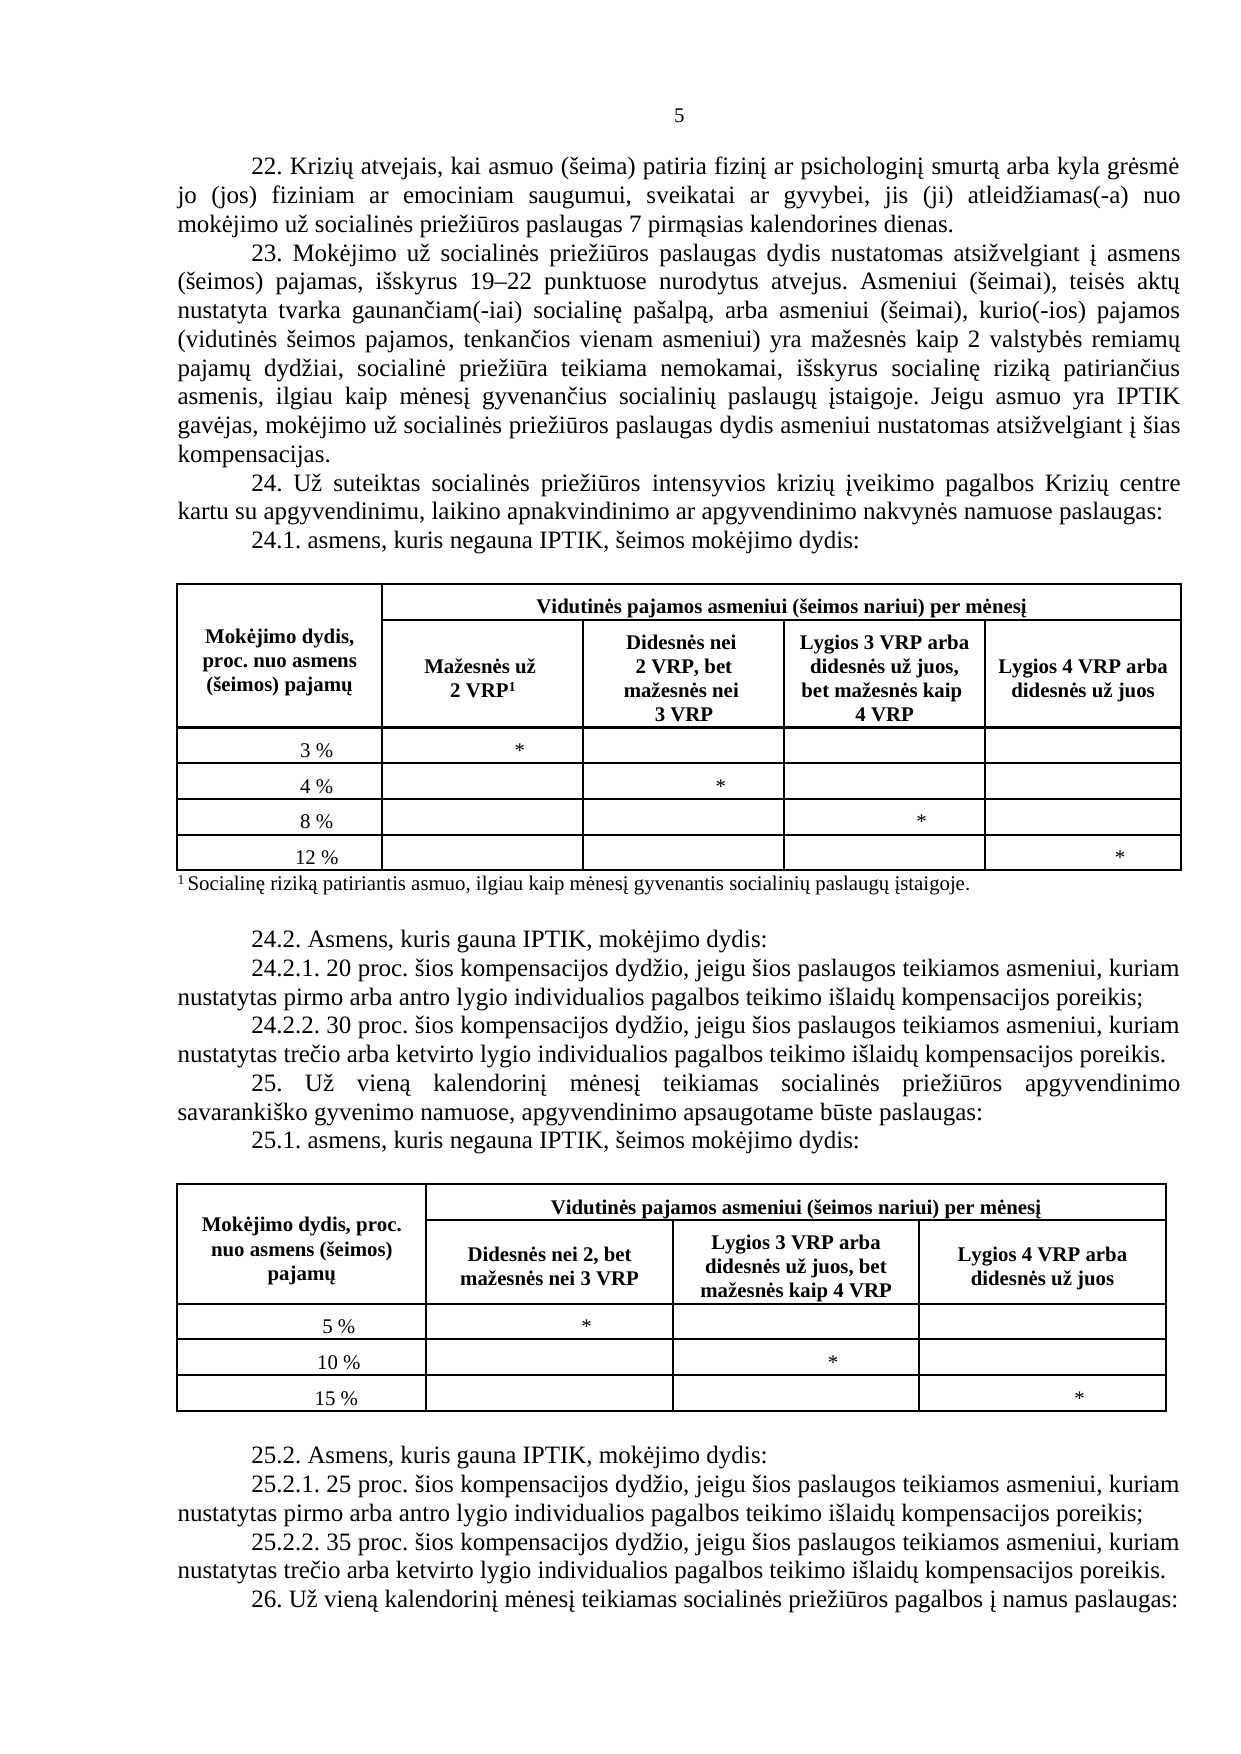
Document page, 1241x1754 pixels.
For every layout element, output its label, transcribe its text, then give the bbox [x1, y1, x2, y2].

table_cell 5 % [178, 1305, 425, 1338]
table_cell 4 % [178, 764, 381, 798]
table_cell * [383, 729, 582, 762]
table_cell [986, 800, 1180, 833]
table_cell Lygios 4 VRP arba didesnės už juos [920, 1221, 1165, 1302]
table_cell [427, 1340, 672, 1374]
table_cell [674, 1305, 918, 1338]
table_cell [584, 800, 783, 833]
table_cell [383, 800, 582, 833]
table_cell Lygios 3 VRP arba didesnės už juos, bet mažesnės kaip 4 VRP [785, 621, 984, 726]
table_cell * [674, 1340, 918, 1374]
text 24.2. Asmens, kuris gauna IPTIK, mokėjimo dydis: [177, 924, 1181, 953]
table_cell [584, 729, 783, 762]
table_cell Lygios 3 VRP arba didesnės už juos, bet mažesnės kaip 4 VRP [674, 1221, 918, 1302]
table_cell Didesnės nei 2 VRP, bet mažesnės nei 3 VRP [584, 621, 783, 726]
table_header Vidutinės pajamos asmeniui (šeimos nariui) per mėnesį [427, 1185, 1165, 1219]
table_cell 10 % [178, 1340, 425, 1374]
table_cell 12 % [178, 836, 381, 869]
table_cell 3 % [178, 729, 381, 762]
table_cell [383, 764, 582, 798]
text 24.1. asmens, kuris negauna IPTIK, šeimos mokėjimo dydis: [177, 525, 1181, 554]
table_cell [674, 1376, 918, 1410]
table_header Vidutinės pajamos asmeniui (šeimos nariui) per mėnesį [383, 585, 1180, 618]
table_cell [986, 764, 1180, 798]
table_cell * [785, 800, 984, 833]
text 25.2. Asmens, kuris gauna IPTIK, mokėjimo dydis: [177, 1441, 1181, 1469]
table_cell [584, 836, 783, 869]
text 25.2.1. 25 proc. šios kompensacijos dydžio, jeigu šios paslaugos teikiamos asmeniui, kuriam nustatytas pirmo arba antro lygio individualios pagalbos teikimo išlaidų kompensacijos poreikis; [177, 1469, 1181, 1527]
table_cell Mažesnės už 2 VRP1 [383, 621, 582, 726]
table_cell Didesnės nei 2, bet mažesnės nei 3 VRP [427, 1221, 672, 1302]
table_cell [920, 1305, 1165, 1338]
table_cell * [584, 764, 783, 798]
table_cell 8 % [178, 800, 381, 833]
table_header Mokėjimo dydis, proc. nuo asmens (šeimos) pajamų [178, 585, 381, 726]
text 26. Už vieną kalendorinį mėnesį teikiamas socialinės priežiūros pagalbos į namus paslaugas: [177, 1584, 1181, 1613]
text 1 Socialinę riziką patiriantis asmuo, ilgiau kaip mėnesį gyvenantis socialinių paslaugų įstaigoje. [177, 871, 1181, 895]
text 23. Mokėjimo už socialinės priežiūros paslaugas dydis nustatomas atsižvelgiant į asmens (šeimos) pajamas, išskyrus 19–22 punktuose nurodytus atvejus. Asmeniui (šeimai), teisės aktų nustatyta tvarka gaunančiam(-iai) socialinę pašalpą, arba asmeniui (šeimai), kurio(-ios) pajamos (vidutinės šeimos pajamos, tenkančios vienam asmeniui) yra mažesnės kaip 2 valstybės remiamų pajamų dydžiai, socialinė priežiūra teikiama nemokamai, išskyrus socialinę riziką patiriančius asmenis, ilgiau kaip mėnesį gyvenančius socialinių paslaugų įstaigoje. Jeigu asmuo yra IPTIK gavėjas, mokėjimo už socialinės priežiūros paslaugas dydis asmeniui nustatomas atsižvelgiant į šias kompensacijas. [177, 238, 1181, 468]
text 22. Krizių atvejais, kai asmuo (šeima) patiria fizinį ar psichologinį smurtą arba kyla grėsmė jo (jos) fiziniam ar emociniam saugumui, sveikatai ar gyvybei, jis (ji) atleidžiamas(-a) nuo mokėjimo už socialinės priežiūros paslaugas 7 pirmąsias kalendorines dienas. [177, 151, 1181, 238]
text 24.2.2. 30 proc. šios kompensacijos dydžio, jeigu šios paslaugos teikiamos asmeniui, kuriam nustatytas trečio arba ketvirto lygio individualios pagalbos teikimo išlaidų kompensacijos poreikis. [177, 1010, 1181, 1068]
table_cell [785, 764, 984, 798]
table_header Mokėjimo dydis, proc. nuo asmens (šeimos) pajamų [178, 1185, 425, 1302]
table_cell Lygios 4 VRP arba didesnės už juos [986, 621, 1180, 726]
table_cell 15 % [178, 1376, 425, 1410]
text 24.2.1. 20 proc. šios kompensacijos dydžio, jeigu šios paslaugos teikiamos asmeniui, kuriam nustatytas pirmo arba antro lygio individualios pagalbos teikimo išlaidų kompensacijos poreikis; [177, 953, 1181, 1010]
table_cell [986, 729, 1180, 762]
table_cell * [427, 1305, 672, 1338]
text 24. Už suteiktas socialinės priežiūros intensyvios krizių įveikimo pagalbos Krizių centre kartu su apgyvendinimu, laikino apnakvindinimo ar apgyvendinimo nakvynės namuose paslaugas: [177, 468, 1181, 525]
table_cell [427, 1376, 672, 1410]
table_cell [785, 836, 984, 869]
table_cell [785, 729, 984, 762]
text 25.2.2. 35 proc. šios kompensacijos dydžio, jeigu šios paslaugos teikiamos asmeniui, kuriam nustatytas trečio arba ketvirto lygio individualios pagalbos teikimo išlaidų kompensacijos poreikis. [177, 1527, 1181, 1584]
text 25.1. asmens, kuris negauna IPTIK, šeimos mokėjimo dydis: [177, 1125, 1181, 1154]
table_cell [920, 1340, 1165, 1374]
table_cell [383, 836, 582, 869]
table_cell * [986, 836, 1180, 869]
table_cell * [920, 1376, 1165, 1410]
text 25. Už vieną kalendorinį mėnesį teikiamas socialinės priežiūros apgyvendinimo savarankiško gyvenimo namuose, apgyvendinimo apsaugotame būste paslaugas: [177, 1068, 1181, 1125]
